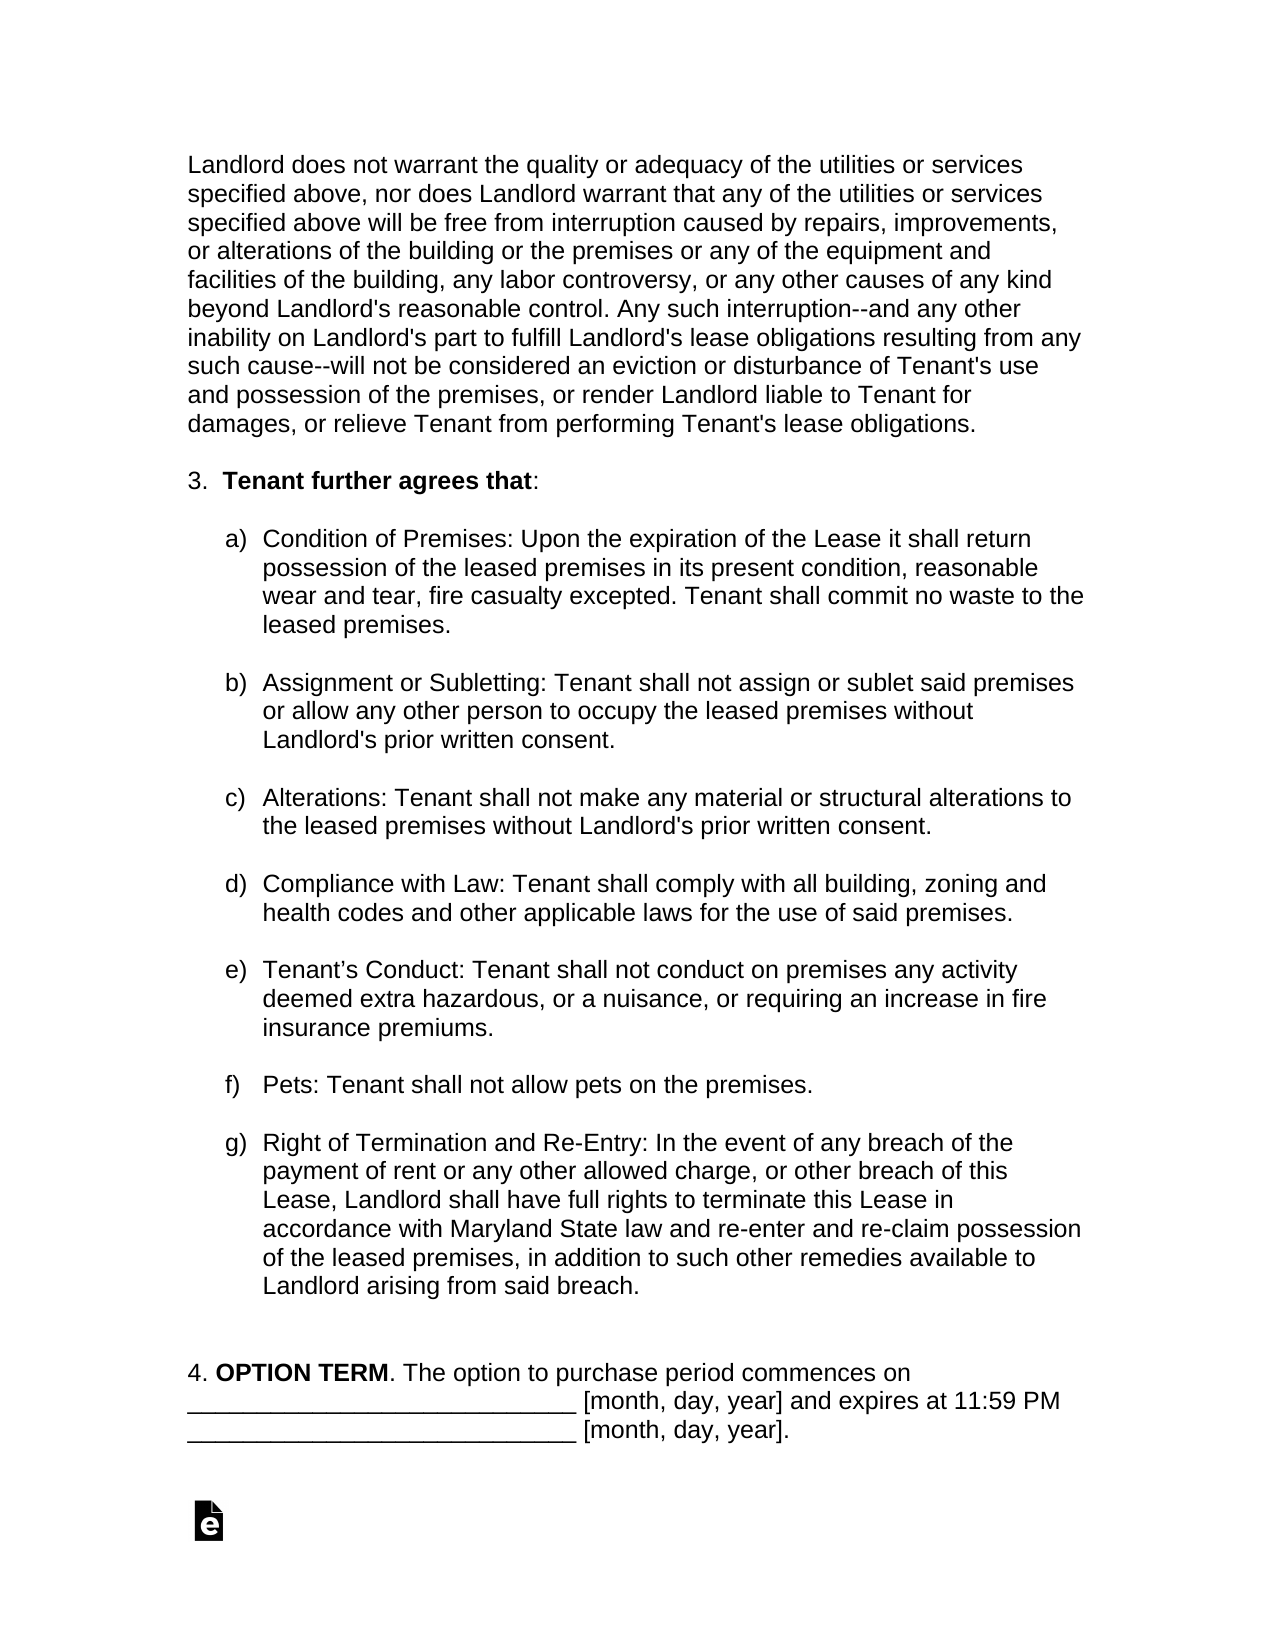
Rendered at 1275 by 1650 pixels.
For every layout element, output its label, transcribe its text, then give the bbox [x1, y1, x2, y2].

list Pets: Tenant shall not allow pets on the premises. [225, 1070, 1087, 1099]
list Right of Termination and Re-Entry: In the event of any breach of the payment of rent or any other allowed charge, or other breach of this Lease, Landlord shall have full rights to terminate this Lease in accordance with Maryland State law and re-enter and re-claim possession of the leased premises, in addition to such other remedies available to Landlord arising from said breach. [225, 1127, 1087, 1300]
list Tenant’s Conduct: Tenant shall not conduct on premises any activity deemed extra hazardous, or a nuisance, or requiring an increase in fire insurance premiums. [225, 955, 1087, 1041]
text 3. Tenant further agrees that: [187, 466, 1087, 495]
text 4. OPTION TERM. The option to purchase period commences on ____________________________ [month, day, year] and expires at 11:59 PM ____________________________ [month, day, year]. [187, 1357, 1087, 1444]
list Alterations: Tenant shall not make any material or structural alterations to the leased premises without Landlord's prior written consent. [225, 782, 1087, 840]
list Compliance with Law: Tenant shall comply with all building, zoning and health codes and other applicable laws for the use of said premises. [225, 869, 1087, 926]
list Condition of Premises: Upon the expiration of the Lease it shall return possession of the leased premises in its present condition, reasonable wear and tear, fire casualty excepted. Tenant shall commit no waste to the leased premises. [225, 524, 1087, 639]
list Assignment or Subletting: Tenant shall not assign or sublet said premises or allow any other person to occupy the leased premises without Landlord's prior written consent. [225, 667, 1087, 754]
text Landlord does not warrant the quality or adequacy of the utilities or services specified above, nor does Landlord warrant that any of the utilities or services specified above will be free from interruption caused by repairs, improvements, or alterations of the building or the premises or any of the equipment and facilities of the building, any labor controversy, or any other causes of any kind beyond Landlord's reasonable control. Any such interruption--and any other inability on Landlord's part to fulfill Landlord's lease obligations resulting from any such cause--will not be considered an eviction or disturbance of Tenant's use and possession of the premises, or render Landlord liable to Tenant for damages, or relieve Tenant from performing Tenant's lease obligations. [187, 150, 1087, 437]
